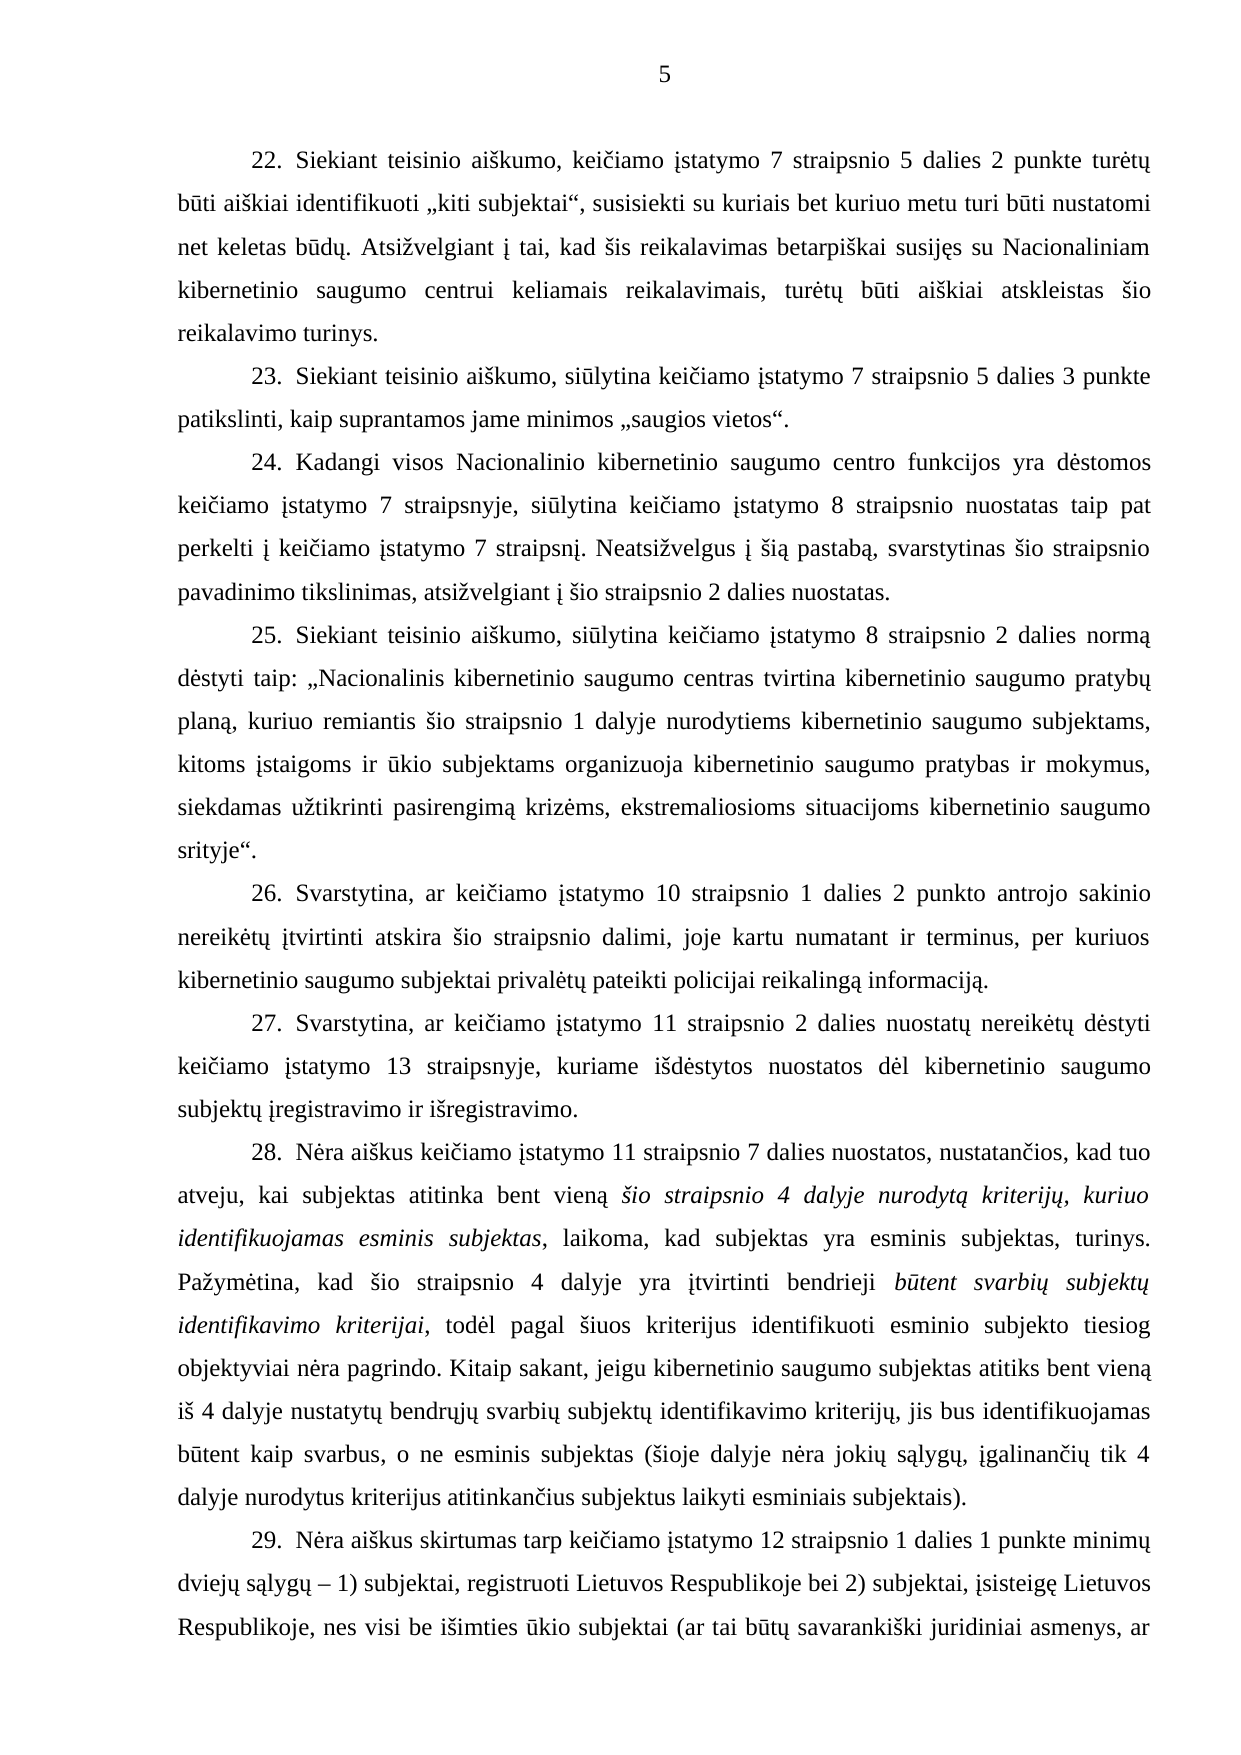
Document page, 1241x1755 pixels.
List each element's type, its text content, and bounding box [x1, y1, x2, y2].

list Siekiant teisinio aiškumo, keičiamo įstatymo 7 straipsnio 5 dalies 2 punkte turėtų būti aiškiai identifikuoti „kiti subjektai“, susisiekti su kuriais bet kuriuo metu turi būti nustatomi net keletas būdų. Atsižvelgiant į tai, kad šis reikalavimas betarpiškai susijęs su Nacionaliniam kibernetinio saugumo centrui keliamais reikalavimais, turėtų būti aiškiai atskleistas šio reikalavimo turinys. [177, 145, 1152, 347]
list Svarstytina, ar keičiamo įstatymo 10 straipsnio 1 dalies 2 punkto antrojo sakinio nereikėtų įtvirtinti atskira šio straipsnio dalimi, joje kartu numatant ir terminus, per kuriuos kibernetinio saugumo subjektai privalėtų pateikti policijai reikalingą informaciją. [177, 878, 1152, 993]
list Nėra aiškus keičiamo įstatymo 11 straipsnio 7 dalies nuostatos, nustatančios, kad tuo atveju, kai subjektas atitinka bent vieną šio straipsnio 4 dalyje nurodytą kriterijų, kuriuo identifikuojamas esminis subjektas, laikoma, kad subjektas yra esminis subjektas, turinys. Pažymėtina, kad šio straipsnio 4 dalyje yra įtvirtinti bendrieji būtent svarbių subjektų identifikavimo kriterijai, todėl pagal šiuos kriterijus identifikuoti esminio subjekto tiesiog objektyviai nėra pagrindo. Kitaip sakant, jeigu kibernetinio saugumo subjektas atitiks bent vieną iš 4 dalyje nustatytų bendrųjų svarbių subjektų identifikavimo kriterijų, jis bus identifikuojamas būtent kaip svarbus, o ne esminis subjektas (šioje dalyje nėra jokių sąlygų, įgalinančių tik 4 dalyje nurodytus kriterijus atitinkančius subjektus laikyti esminiais subjektais). [177, 1137, 1152, 1511]
list Svarstytina, ar keičiamo įstatymo 11 straipsnio 2 dalies nuostatų nereikėtų dėstyti keičiamo įstatymo 13 straipsnyje, kuriame išdėstytos nuostatos dėl kibernetinio saugumo subjektų įregistravimo ir išregistravimo. [177, 1008, 1152, 1123]
list Siekiant teisinio aiškumo, siūlytina keičiamo įstatymo 7 straipsnio 5 dalies 3 punkte patikslinti, kaip suprantamos jame minimos „saugios vietos“. [177, 361, 1152, 433]
list Siekiant teisinio aiškumo, siūlytina keičiamo įstatymo 8 straipsnio 2 dalies normą dėstyti taip: „Nacionalinis kibernetinio saugumo centras tvirtina kibernetinio saugumo pratybų planą, kuriuo remiantis šio straipsnio 1 dalyje nurodytiems kibernetinio saugumo subjektams, kitoms įstaigoms ir ūkio subjektams organizuoja kibernetinio saugumo pratybas ir mokymus, siekdamas užtikrinti pasirengimą krizėms, ekstremaliosioms situacijoms kibernetinio saugumo srityje“. [177, 620, 1152, 864]
list Kadangi visos Nacionalinio kibernetinio saugumo centro funkcijos yra dėstomos keičiamo įstatymo 7 straipsnyje, siūlytina keičiamo įstatymo 8 straipsnio nuostatas taip pat perkelti į keičiamo įstatymo 7 straipsnį. Neatsižvelgus į šią pastabą, svarstytinas šio straipsnio pavadinimo tikslinimas, atsižvelgiant į šio straipsnio 2 dalies nuostatas. [177, 447, 1152, 605]
list Nėra aiškus skirtumas tarp keičiamo įstatymo 12 straipsnio 1 dalies 1 punkte minimų dviejų sąlygų – 1) subjektai, registruoti Lietuvos Respublikoje bei 2) subjektai, įsisteigę Lietuvos Respublikoje, nes visi be išimties ūkio subjektai (ar tai būtų savarankiški juridiniai asmenys, ar [177, 1525, 1152, 1640]
